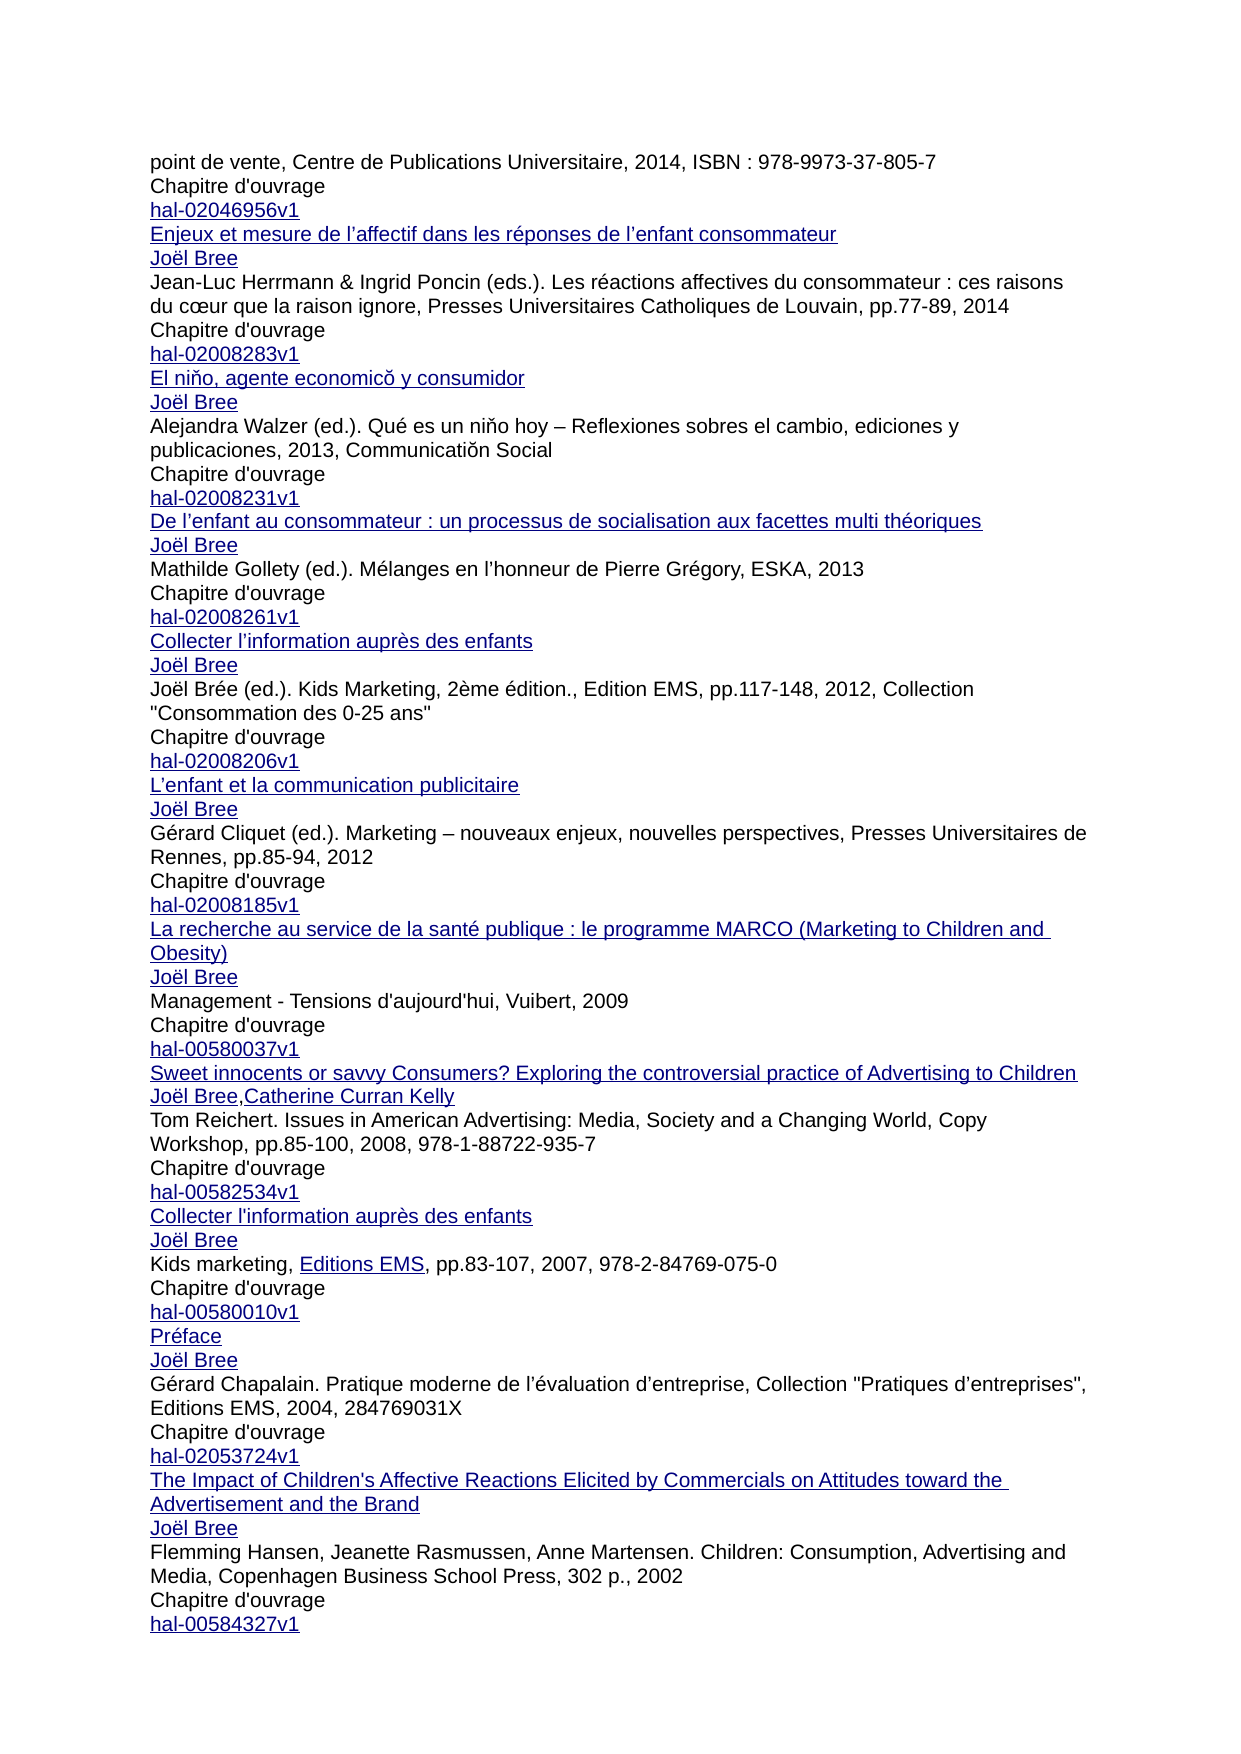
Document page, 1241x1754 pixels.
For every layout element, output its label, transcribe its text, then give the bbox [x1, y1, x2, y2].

table_cell Préface Joël Bree Gérard Chapalain. Pratique moderne de l’évaluation d’entreprise, Collection "Pratiques d’entreprises", Editions EMS, 2004, 284769031X Chapitre d'ouvrage hal-02053724v1 [150, 1324, 1090, 1468]
table_cell La recherche au service de la santé publique : le programme MARCO (Marketing to Children and Obesity) Joël Bree Management - Tensions d'aujourd'hui, Vuibert, 2009 Chapitre d'ouvrage hal-00580037v1 [150, 917, 1090, 1060]
table_cell De l’enfant au consommateur : un processus de socialisation aux facettes multi théoriques Joël Bree Mathilde Gollety (ed.). Mélanges en l’honneur de Pierre Grégory, ESKA, 2013 Chapitre d'ouvrage hal-02008261v1 [150, 509, 1090, 629]
table_cell Sweet innocents or savvy Consumers? Exploring the controversial practice of Advertising to Children Joël Bree,Catherine Curran Kelly Tom Reichert. Issues in American Advertising: Media, Society and a Changing World, Copy Workshop, pp.85-100, 2008, 978-1-88722-935-7 Chapitre d'ouvrage hal-00582534v1 [150, 1060, 1090, 1204]
table_cell Enjeux et mesure de l’affectif dans les réponses de l’enfant consommateur Joël Bree Jean-Luc Herrmann & Ingrid Poncin (eds.). Les réactions affectives du consommateur : ces raisons du cœur que la raison ignore, Presses Universitaires Catholiques de Louvain, pp.77-89, 2014 Chapitre d'ouvrage hal-02008283v1 [150, 222, 1090, 366]
table_cell Collecter l'information auprès des enfants Joël Bree Kids marketing, Editions EMS, pp.83-107, 2007, 978-2-84769-075-0 Chapitre d'ouvrage hal-00580010v1 [150, 1204, 1090, 1324]
table_cell The Impact of Children's Affective Reactions Elicited by Commercials on Attitudes toward the Advertisement and the Brand Joël Bree Flemming Hansen, Jeanette Rasmussen, Anne Martensen. Children: Consumption, Advertising and Media, Copenhagen Business School Press, 302 p., 2002 Chapitre d'ouvrage hal-00584327v1 [150, 1468, 1090, 1635]
table_cell L’enfant et la communication publicitaire Joël Bree Gérard Cliquet (ed.). Marketing – nouveaux enjeux, nouvelles perspectives, Presses Universitaires de Rennes, pp.85-94, 2012 Chapitre d'ouvrage hal-02008185v1 [150, 773, 1090, 917]
table_cell Collecter l’information auprès des enfants Joël Bree Joël Brée (ed.). Kids Marketing, 2ème édition., Edition EMS, pp.117-148, 2012, Collection "Consommation des 0-25 ans" Chapitre d'ouvrage hal-02008206v1 [150, 629, 1090, 773]
table_cell El niňo, agente economicŏ y consumidor Joël Bree Alejandra Walzer (ed.). Qué es un niňo hoy – Reflexiones sobres el cambio, ediciones y publicaciones, 2013, Communicatiŏn Social Chapitre d'ouvrage hal-02008231v1 [150, 366, 1090, 509]
table_cell Préface Joël Bree Kaouther Ghozzi Hamdi; Ilhem Ben Cheikh Tekaya; Norchene Ben Dahmane Mouelhi. Marketing d’un point de vente, Centre de Publications Universitaire, 2014, ISBN : 978-9973-37-805-7 Chapitre d'ouvrage hal-02046956v1 [150, 150, 1090, 222]
